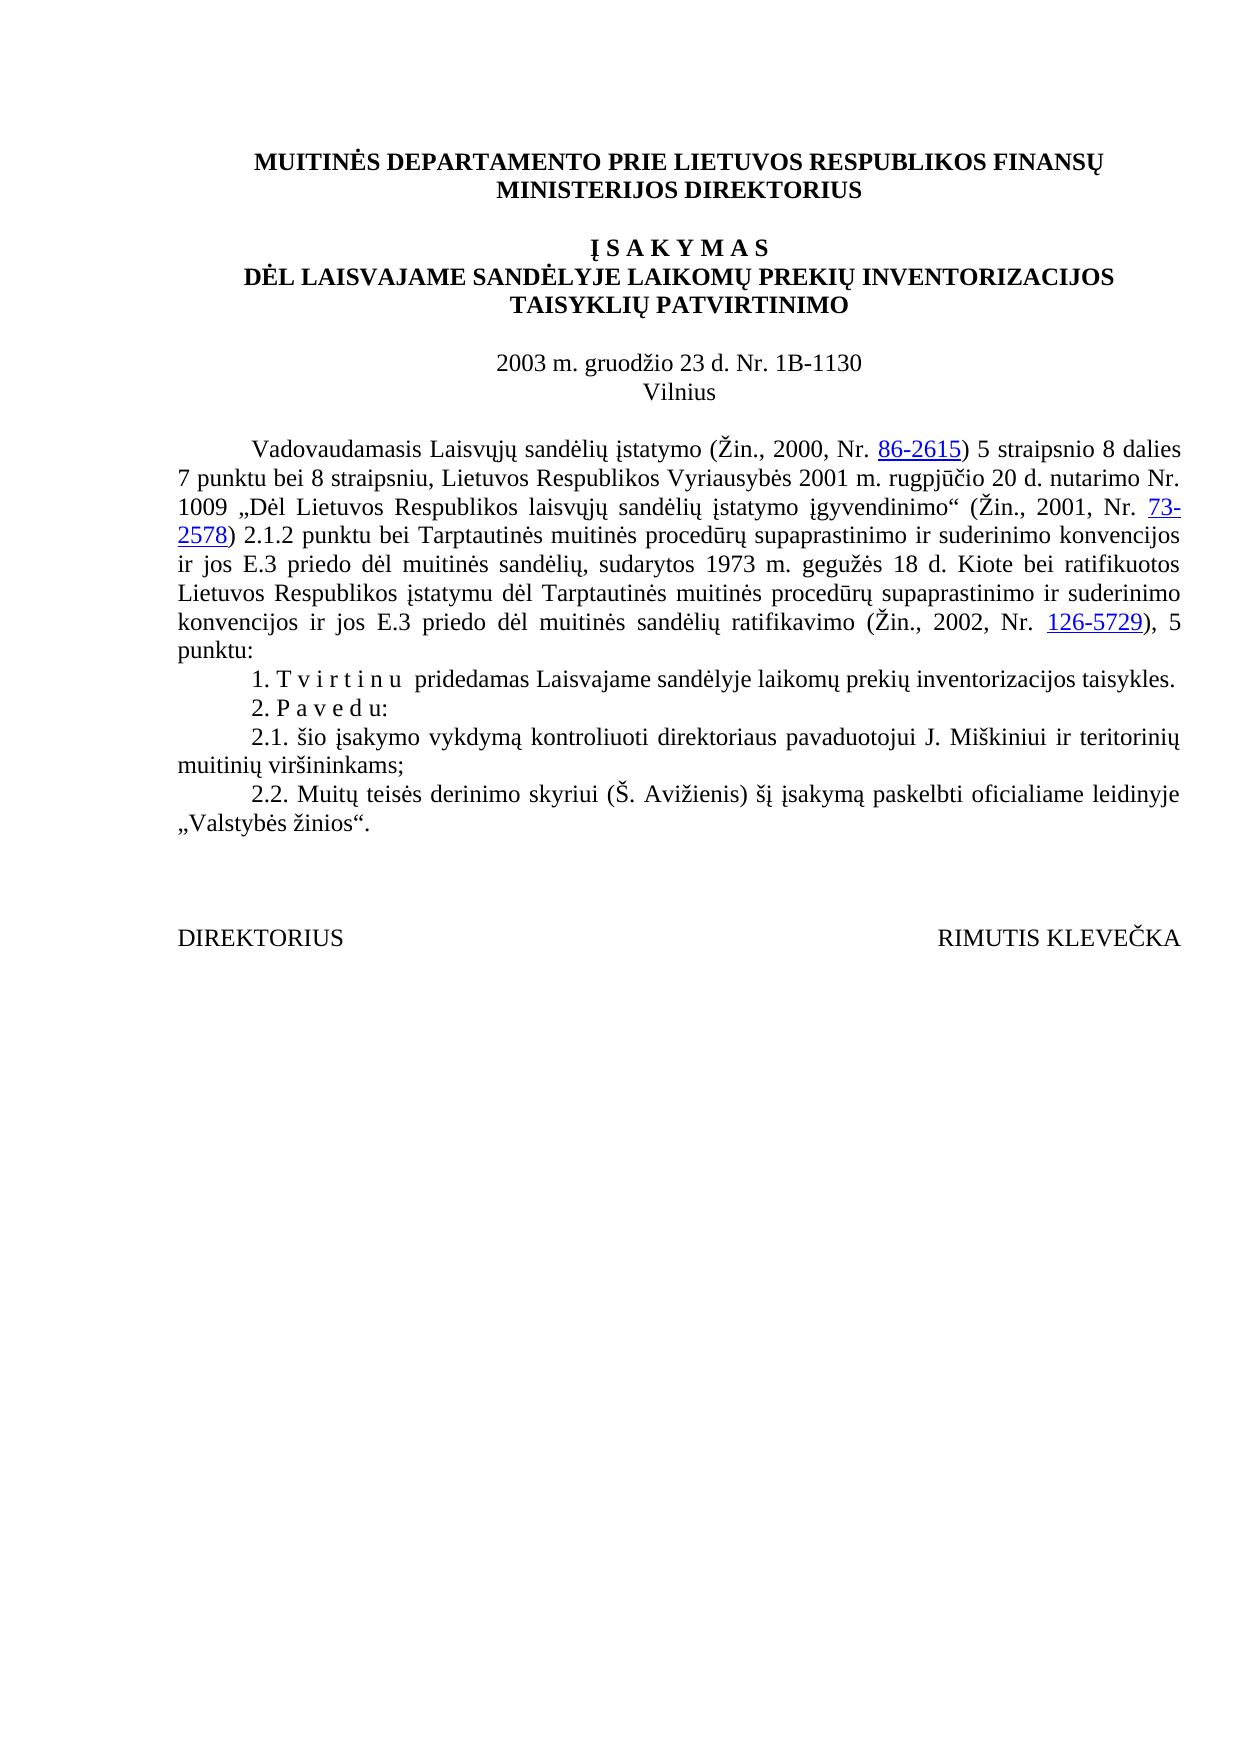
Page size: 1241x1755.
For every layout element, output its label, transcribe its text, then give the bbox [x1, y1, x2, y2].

text 2.1. šio įsakymo vykdymą kontroliuoti direktoriaus pavaduotojui J. Miškiniui ir teritorinių muitinių viršininkams; [177, 722, 1181, 779]
text 2003 m. gruodžio 23 d. Nr. 1B-1130 [177, 348, 1181, 377]
text MUITINĖS DEPARTAMENTO PRIE LIETUVOS RESPUBLIKOS FINANSŲ MINISTERIJOS DIREKTORIUS [177, 147, 1181, 204]
text 1. Tvirtinu pridedamas Laisvajame sandėlyje laikomų prekių inventorizacijos taisykles. [177, 664, 1181, 693]
text 2.2. Muitų teisės derinimo skyriui (Š. Avižienis) šį įsakymą paskelbti oficialiame leidinyje „Valstybės žinios“. [177, 779, 1181, 837]
text DĖL LAISVAJAME SANDĖLYJE LAIKOMŲ PREKIŲ INVENTORIZACIJOS TAISYKLIŲ PATVIRTINIMO [177, 262, 1181, 319]
text Vadovaudamasis Laisvųjų sandėlių įstatymo (Žin., 2000, Nr. 86-2615) 5 straipsnio 8 dalies 7 punktu bei 8 straipsniu, Lietuvos Respublikos Vyriausybės 2001 m. rugpjūčio 20 d. nutarimo Nr. 1009 „Dėl Lietuvos Respublikos laisvųjų sandėlių įstatymo įgyvendinimo“ (Žin., 2001, Nr. 73-2578) 2.1.2 punktu bei Tarptautinės muitinės procedūrų supaprastinimo ir suderinimo konvencijos ir jos E.3 priedo dėl muitinės sandėlių, sudarytos 1973 m. gegužės 18 d. Kiote bei ratifikuotos Lietuvos Respublikos įstatymu dėl Tarptautinės muitinės procedūrų supaprastinimo ir suderinimo konvencijos ir jos E.3 priedo dėl muitinės sandėlių ratifikavimo (Žin., 2002, Nr. 126-5729), 5 punktu: [177, 434, 1181, 664]
text Į S A K Y M A S [177, 233, 1181, 262]
text Vilnius [177, 377, 1181, 406]
text 2. Pavedu: [177, 693, 1181, 722]
text DIREKTORIUS RIMUTIS KLEVEČKA [177, 923, 1181, 952]
